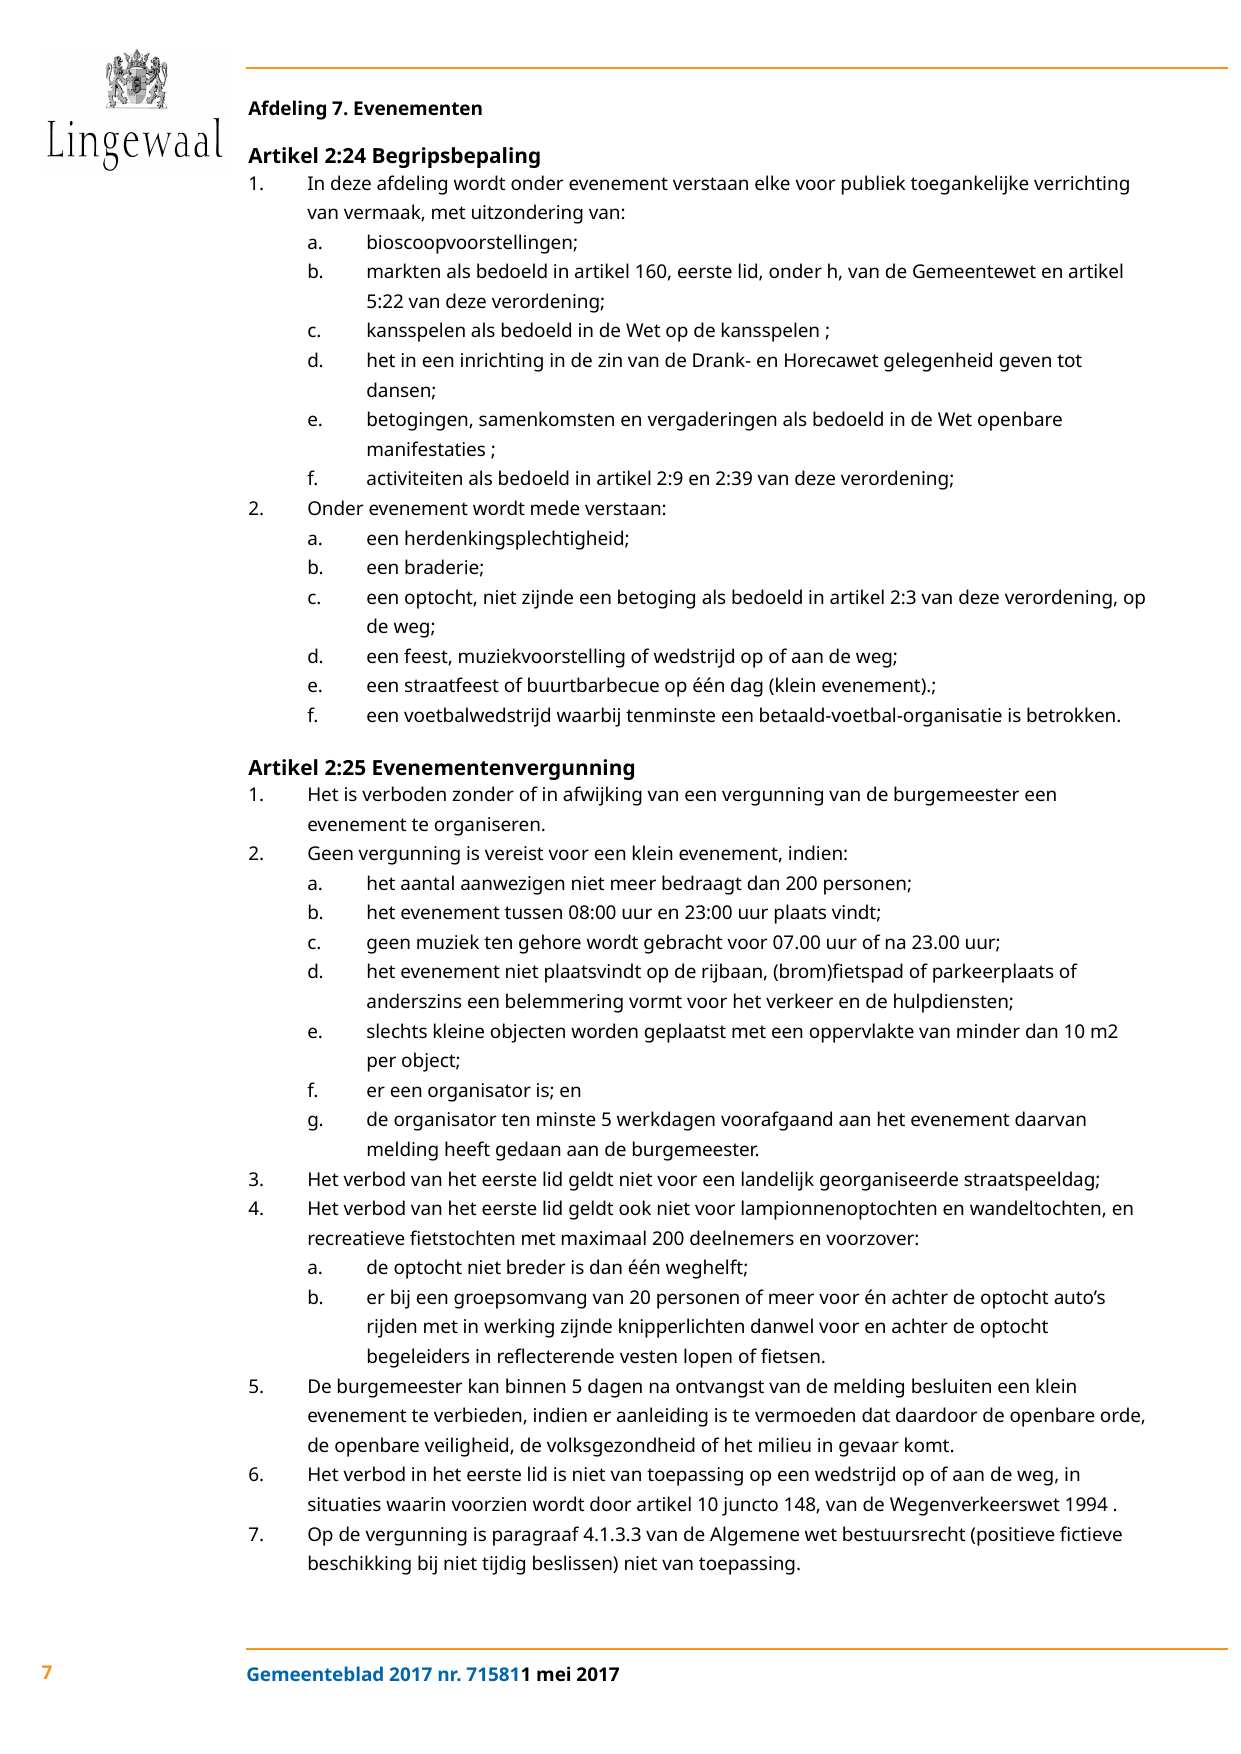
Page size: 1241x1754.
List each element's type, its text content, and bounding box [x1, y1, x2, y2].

list het in een inrichting in de zin van de Drank- en Horecawet gelegenheid geven tot dansen; [307, 347, 1152, 403]
list het evenement tussen 08:00 uur en 23:00 uur plaats vindt; [307, 899, 1152, 925]
list er bij een groepsomvang van 20 personen of meer voor én achter de optocht auto’s rijden met in werking zijnde knipperlichten danwel voor en achter de optocht begeleiders in reflecterende vesten lopen of fietsen. [307, 1284, 1152, 1369]
list De burgemeester kan binnen 5 dagen na ontvangst van de melding besluiten een klein evenement te verbieden, indien er aanleiding is te vermoeden dat daardoor de openbare orde, de openbare veiligheid, de volksgezondheid of het milieu in gevaar komt. [248, 1373, 1152, 1458]
text Afdeling 7. Evenementen [248, 95, 1152, 121]
text Artikel 2:25 Evenementenvergunning [248, 753, 1152, 781]
list slechts kleine objecten worden geplaatst met een oppervlakte van minder dan 10 m2 per object; [307, 1018, 1152, 1073]
list Het verbod van het eerste lid geldt niet voor een landelijk georganiseerde straatspeeldag; [248, 1166, 1152, 1191]
list bioscoopvoorstellingen; [307, 229, 1152, 255]
list een straatfeest of buurtbarbecue op één dag (klein evenement).; [307, 673, 1152, 698]
list een optocht, niet zijnde een betoging als bedoeld in artikel 2:3 van deze verordening, op de weg; [307, 584, 1152, 639]
list Het verbod in het eerste lid is niet van toepassing op een wedstrijd op of aan de weg, in situaties waarin voorzien wordt door artikel 10 juncto 148, van de Wegenverkeerswet 1994 . [248, 1462, 1152, 1517]
text Artikel 2:24 Begripsbepaling [248, 141, 1152, 170]
list de organisator ten minste 5 werkdagen voorafgaand aan het evenement daarvan melding heeft gedaan aan de burgemeester. [307, 1107, 1152, 1162]
picture [41, 47, 231, 172]
list geen muziek ten gehore wordt gebracht voor 07.00 uur of na 23.00 uur; [307, 929, 1152, 955]
list Het verbod van het eerste lid geldt ook niet voor lampionnenoptochten en wandeltochten, en recreatieve fietstochten met maximaal 200 deelnemers en voorzover: [248, 1195, 1152, 1251]
list een braderie; [307, 554, 1152, 580]
list Het is verboden zonder of in afwijking van een vergunning van de burgemeester een evenement te organiseren. [248, 781, 1152, 836]
list Onder evenement wordt mede verstaan: [248, 495, 1152, 521]
list de optocht niet breder is dan één weghelft; [307, 1254, 1152, 1280]
list In deze afdeling wordt onder evenement verstaan elke voor publiek toegankelijke verrichting van vermaak, met uitzondering van: [248, 170, 1152, 225]
list markten als bedoeld in artikel 160, eerste lid, onder h, van de Gemeentewet en artikel 5:22 van deze verordening; [307, 258, 1152, 314]
list activiteiten als bedoeld in artikel 2:9 en 2:39 van deze verordening; [307, 466, 1152, 491]
list een voetbalwedstrijd waarbij tenminste een betaald-voetbal-organisatie is betrokken. [307, 702, 1152, 728]
list Geen vergunning is vereist voor een klein evenement, indien: [248, 840, 1152, 866]
list een feest, muziekvoorstelling of wedstrijd op of aan de weg; [307, 643, 1152, 669]
list er een organisator is; en [307, 1077, 1152, 1103]
list Op de vergunning is paragraaf 4.1.3.3 van de Algemene wet bestuursrecht (positieve fictieve beschikking bij niet tijdig beslissen) niet van toepassing. [248, 1521, 1152, 1576]
list een herdenkingsplechtigheid; [307, 525, 1152, 551]
list het evenement niet plaatsvindt op de rijbaan, (brom)fietspad of parkeerplaats of anderszins een belemmering vormt voor het verkeer en de hulpdiensten; [307, 959, 1152, 1014]
list het aantal aanwezigen niet meer bedraagt dan 200 personen; [307, 870, 1152, 896]
list kansspelen als bedoeld in de Wet op de kansspelen ; [307, 318, 1152, 343]
list betogingen, samenkomsten en vergaderingen als bedoeld in de Wet openbare manifestaties ; [307, 406, 1152, 462]
